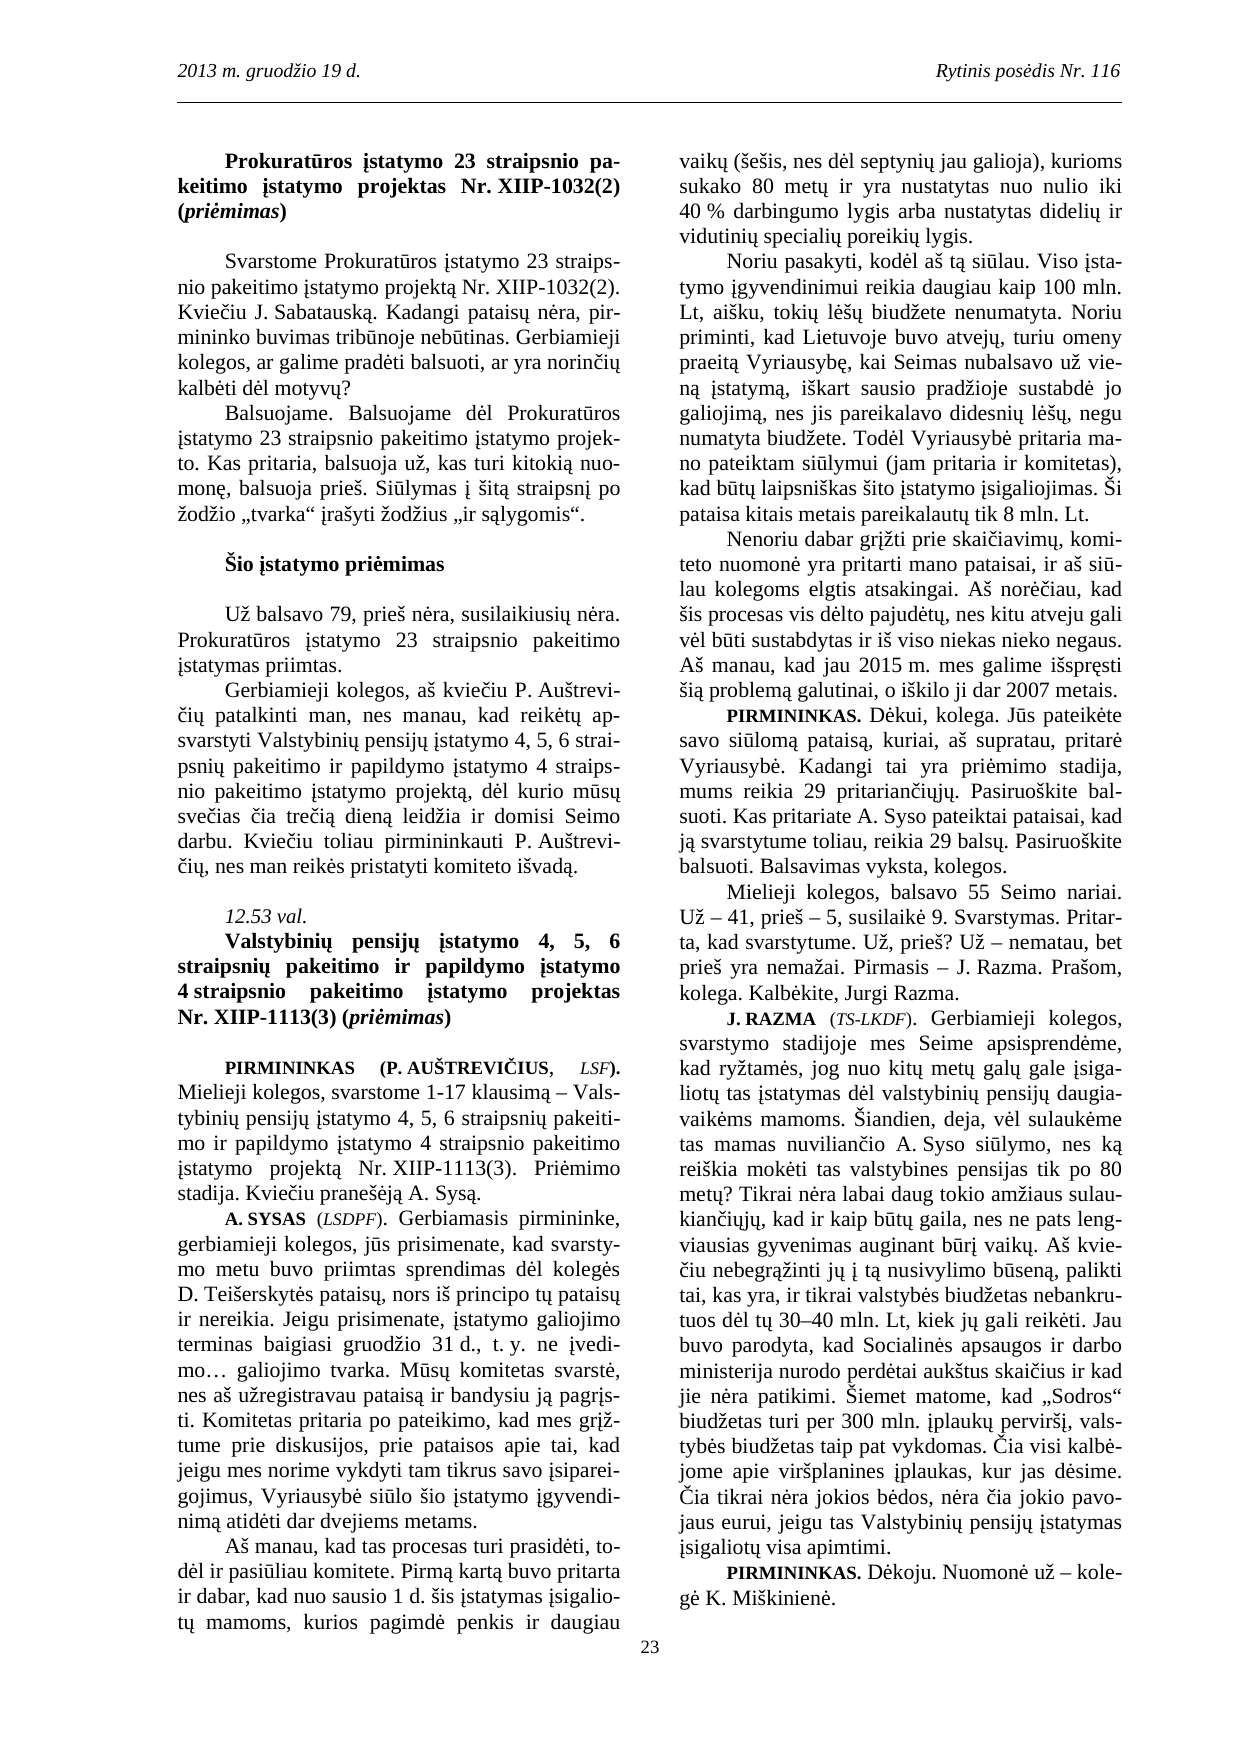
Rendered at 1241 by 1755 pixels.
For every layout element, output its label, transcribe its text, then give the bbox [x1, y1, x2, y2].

text Vals­ty­bi­nių pen­si­jų įsta­ty­mo 4, 5, 6 straips­nių pa­kei­ti­mo ir pa­pil­dy­mo įsta­ty­mo 4 straips­nio pa­kei­ti­mo įsta­ty­mo pro­jek­tas Nr. XIIP-1113(3) (pri­ėmi­mas) [177, 928, 620, 1029]
text PIRMININKAS. Dė­kui, ko­le­ga. Jūs pa­tei­kė­te sa­vo siū­lo­mą pa­tai­są, ku­riai, aš su­pra­tau, pri­ta­rė Vy­riau­sy­bė. Ka­dan­gi tai yra pri­ėmi­mo sta­di­ja, mums rei­kia 29 pri­ta­rian­čių­jų. Pa­si­ruoš­ki­te bal­suo­ti. Kas pri­ta­ria­te A. Sy­so pa­teik­tai pa­tai­sai, kad ją svars­ty­tu­me to­liau, rei­kia 29 bal­sų. Pa­si­ruoš­ki­te bal­suo­ti. Bal­sa­vi­mas vyks­ta, ko­le­gos. [679, 702, 1122, 879]
text Šio įsta­ty­mo pri­ėmi­mas [177, 551, 620, 576]
text Už bal­sa­vo 79, prieš nė­ra, su­si­lai­kiu­sių nė­ra. Pro­ku­ra­tū­ros įsta­ty­mo 23 straips­nio pa­kei­ti­mo įsta­ty­mas pri­im­tas. [177, 601, 620, 677]
text Pro­ku­ra­tū­ros įsta­ty­mo 23 straips­nio pa­kei­ti­mo įsta­ty­mo pro­jek­tas Nr. XIIP-1032(2) (pri­ėmi­mas) [177, 148, 620, 223]
text Ne­no­riu da­bar grįž­ti prie skai­čia­vi­mų, ko­mi­te­to nuo­mo­nė yra pri­tar­ti ma­no pa­tai­sai, ir aš siū­lau ko­le­goms elg­tis at­sa­kin­gai. Aš no­rė­čiau, kad šis pro­ce­sas vis dėl­to pa­ju­dė­tų, nes ki­tu at­ve­ju ga­li vėl bū­ti su­stab­dy­tas ir iš vi­so nie­kas nie­ko ne­gaus. Aš ma­nau, kad jau 2015 m. mes ga­li­me iš­spręs­ti šią pro­ble­mą ga­lu­ti­nai, o iš­ki­lo ji dar 2007 me­tais. [679, 526, 1122, 702]
text vai­kų (še­šis, nes dėl sep­ty­nių jau ga­lio­ja), ku­rioms su­ka­ko 80 me­tų ir yra nu­sta­ty­tas nuo nu­lio iki 40 % dar­bin­gu­mo ly­gis ar­ba nu­sta­ty­tas di­de­lių ir vi­du­ti­nių spe­cia­lių po­rei­kių ly­gis. [679, 148, 1122, 248]
text Aš ma­nau, kad tas pro­ce­sas tu­ri pra­si­dė­ti, to­dėl ir pa­siū­liau ko­mi­te­te. Pir­mą kar­tą bu­vo pri­tar­ta ir da­bar, kad nuo sau­sio 1 d. šis įsta­ty­mas įsi­ga­lio­tų ma­moms, ku­rios pa­gim­dė pen­kis ir dau­giau [177, 1533, 620, 1634]
text Ger­bia­mie­ji ko­le­gos, aš kvie­čiu P. Aušt­re­vi­čių pa­tal­kin­ti man, nes ma­nau, kad rei­kė­tų ap­svars­ty­ti Vals­ty­bi­nių pen­si­jų įsta­ty­mo 4, 5, 6 strai­ps­nių pa­kei­ti­mo ir pa­pil­dy­mo įsta­ty­mo 4 straips­nio pa­kei­ti­mo įsta­ty­mo pro­jek­tą, dėl ku­rio mū­sų sve­čias čia tre­čią die­ną lei­džia ir do­mi­si Sei­mo dar­bu. Kvie­čiu to­liau pir­mi­nin­kau­ti P. Aušt­re­vi­čių, nes man rei­kės pri­sta­ty­ti ko­mi­te­to iš­va­dą. [177, 677, 620, 879]
text Bal­suo­ja­me. Bal­suo­ja­me dėl Pro­ku­ra­tū­ros įsta­ty­mo 23 straips­nio pa­kei­ti­mo įsta­ty­mo pro­jek­to. Kas pri­ta­ria, bal­suo­ja už, kas tu­ri ki­to­kią nuo­mo­nę, bal­suo­ja prieš. Siū­ly­mas į ši­tą straips­nį po žo­džio „tvar­ka“ įra­šy­ti žo­džius „ir są­ly­go­mis“. [177, 400, 620, 526]
text J. RAZMA (TS-LKDF). Ger­bia­mie­ji ko­le­gos, svars­ty­mo sta­di­jo­je mes Sei­me ap­si­spren­dė­me, kad ryž­ta­mės, jog nuo ki­tų me­tų ga­lų ga­le įsi­ga­lio­tų tas įsta­ty­mas dėl vals­ty­bi­nių pen­si­jų dau­gia­vai­kėms ma­moms. Šian­dien, de­ja, vėl su­lau­kė­me tas ma­mas nu­vi­lian­čio A. Sy­so siū­ly­mo, nes ką reiš­kia mo­kė­ti tas vals­ty­bi­nes pen­si­jas tik po 80 me­tų? Tik­rai nė­ra la­bai daug to­kio am­žiaus su­lau­kian­čių­jų, kad ir kaip bū­tų gai­la, nes ne pats leng­viau­sias gy­ve­ni­mas au­gi­nant bū­rį vai­kų. Aš kvie­čiu ne­be­grą­žin­ti jų į tą nu­si­vy­li­mo bū­se­ną, pa­lik­ti tai, kas yra, ir tik­rai vals­ty­bės biu­dže­tas ne­ban­kru­tuos dėl tų 30–40 mln. Lt, kiek jų ga­li rei­kė­ti. Jau bu­vo pa­ro­dy­ta, kad So­cia­li­nės ap­sau­gos ir dar­bo mi­nis­te­ri­ja nu­ro­do per­dė­tai aukš­tus skai­čius ir kad jie nė­ra pa­ti­ki­mi. Šie­met ma­to­me, kad „Sod­ros“ biu­dže­tas tu­ri per 300 mln. įplau­kų per­vir­šį, vals­ty­bės biu­dže­tas taip pat vyk­do­mas. Čia vi­si kal­bė­jo­me apie virš­pla­ni­nes įplau­kas, kur jas dė­si­me. Čia tik­rai nė­ra jo­kios bė­dos, nė­ra čia jo­kio pa­vo­jaus eu­rui, jei­gu tas Vals­ty­bi­nių pen­si­jų įsta­ty­mas įsi­ga­lio­tų vi­sa ap­im­ti­mi. [679, 1005, 1122, 1559]
text A. SYSAS (LSDPF). Ger­bia­ma­sis pir­mi­nin­ke, ger­bia­mie­ji ko­le­gos, jūs pri­si­me­na­te, kad svars­ty­mo me­tu bu­vo pri­im­tas spren­di­mas dėl ko­le­gės D. Tei­šers­ky­tės pa­tai­sų, nors iš prin­ci­po tų pa­tai­sų ir ne­rei­kia. Jei­gu pri­si­me­na­te, įsta­ty­mo ga­lio­ji­mo ter­mi­nas bai­gia­si gruo­džio 31 d., t. y. ne įve­di­mo… ga­lio­ji­mo tvar­ka. Mū­sų ko­mi­te­tas svars­tė, nes aš už­re­gist­ra­vau pa­tai­są ir ban­dy­siu ją pa­grįs­ti. Ko­mi­te­tas pri­ta­ria po pa­tei­ki­mo, kad mes grįž­tu­me prie dis­ku­si­jos, prie pa­tai­sos apie tai, kad jei­gu mes no­ri­me vyk­dy­ti tam tik­rus sa­vo įsi­pa­rei­go­ji­mus, Vy­riau­sy­bė siū­lo šio įsta­ty­mo įgy­ven­di­ni­mą ati­dė­ti dar dve­jiems me­tams. [177, 1205, 620, 1533]
text Svars­to­me Pro­ku­ra­tū­ros įsta­ty­mo 23 straips­nio pa­kei­ti­mo įsta­ty­mo pro­jek­tą Nr. XIIP-1032(2). Kvie­čiu J. Sa­ba­taus­ką. Ka­dan­gi pa­tai­sų nė­ra, pir­mi­nin­ko bu­vi­mas tri­bū­no­je ne­bū­ti­nas. Ger­bia­mie­ji ko­le­gos, ar ga­li­me pra­dė­ti bal­suo­ti, ar yra no­rin­čių kal­bė­ti dėl mo­ty­vų? [177, 248, 620, 400]
text PIRMININKAS. Dė­ko­ju. Nuo­mo­nė už – ko­le­gė K. Miš­ki­nie­nė. [679, 1559, 1122, 1610]
text Mie­lie­ji ko­le­gos, bal­sa­vo 55 Sei­mo na­riai. Už – 41, prieš – 5, su­si­lai­kė 9. Svars­ty­mas. Pri­tar­ta, kad svars­ty­tu­me. Už, prieš? Už – ne­ma­tau, bet prieš yra ne­ma­žai. Pir­ma­sis – J. Raz­ma. Pra­šom, ko­le­ga. Kal­bė­ki­te, Jur­gi Raz­ma. [679, 879, 1122, 1005]
text No­riu pa­sa­ky­ti, ko­dėl aš tą siū­lau. Vi­so įsta­ty­mo įgy­ven­di­ni­mui rei­kia dau­giau kaip 100 mln. Lt, aiš­ku, to­kių lė­šų biu­dže­te ne­nu­ma­ty­ta. No­riu pri­min­ti, kad Lie­tu­vo­je bu­vo at­ve­jų, tu­riu ome­ny pra­ei­tą Vy­riau­sy­bę, kai Sei­mas nu­bal­sa­vo už vie­ną įsta­ty­mą, iš­kart sau­sio pra­džio­je su­stab­dė jo ga­lio­ji­mą, nes jis pa­rei­ka­la­vo di­des­nių lė­šų, ne­gu nu­ma­ty­ta biu­dže­te. To­dėl Vy­riau­sy­bė pri­ta­ria ma­no pa­teik­tam siū­ly­mui (jam pri­ta­ria ir ko­mi­te­tas), kad bū­tų laips­niš­kas ši­to įsta­ty­mo įsi­ga­lio­ji­mas. Ši pa­tai­sa ki­tais me­tais pa­rei­ka­lau­tų tik 8 mln. Lt. [679, 248, 1122, 526]
text 12.53 val. [224, 904, 620, 928]
text PIRMININKAS (P. AUŠTREVIČIUS, LSF). Mie­lie­ji ko­le­gos, svars­to­me 1-17 klau­si­mą – Vals­ty­bi­nių pen­si­jų įsta­ty­mo 4, 5, 6 straips­nių pa­kei­ti­mo ir pa­pil­dy­mo įsta­ty­mo 4 straips­nio pa­kei­ti­mo įsta­ty­mo pro­jek­tą Nr. XIIP-1113(3). Pri­ėmi­mo sta­di­ja. Kvie­čiu pra­ne­šė­ją A. Sy­są. [177, 1054, 620, 1205]
